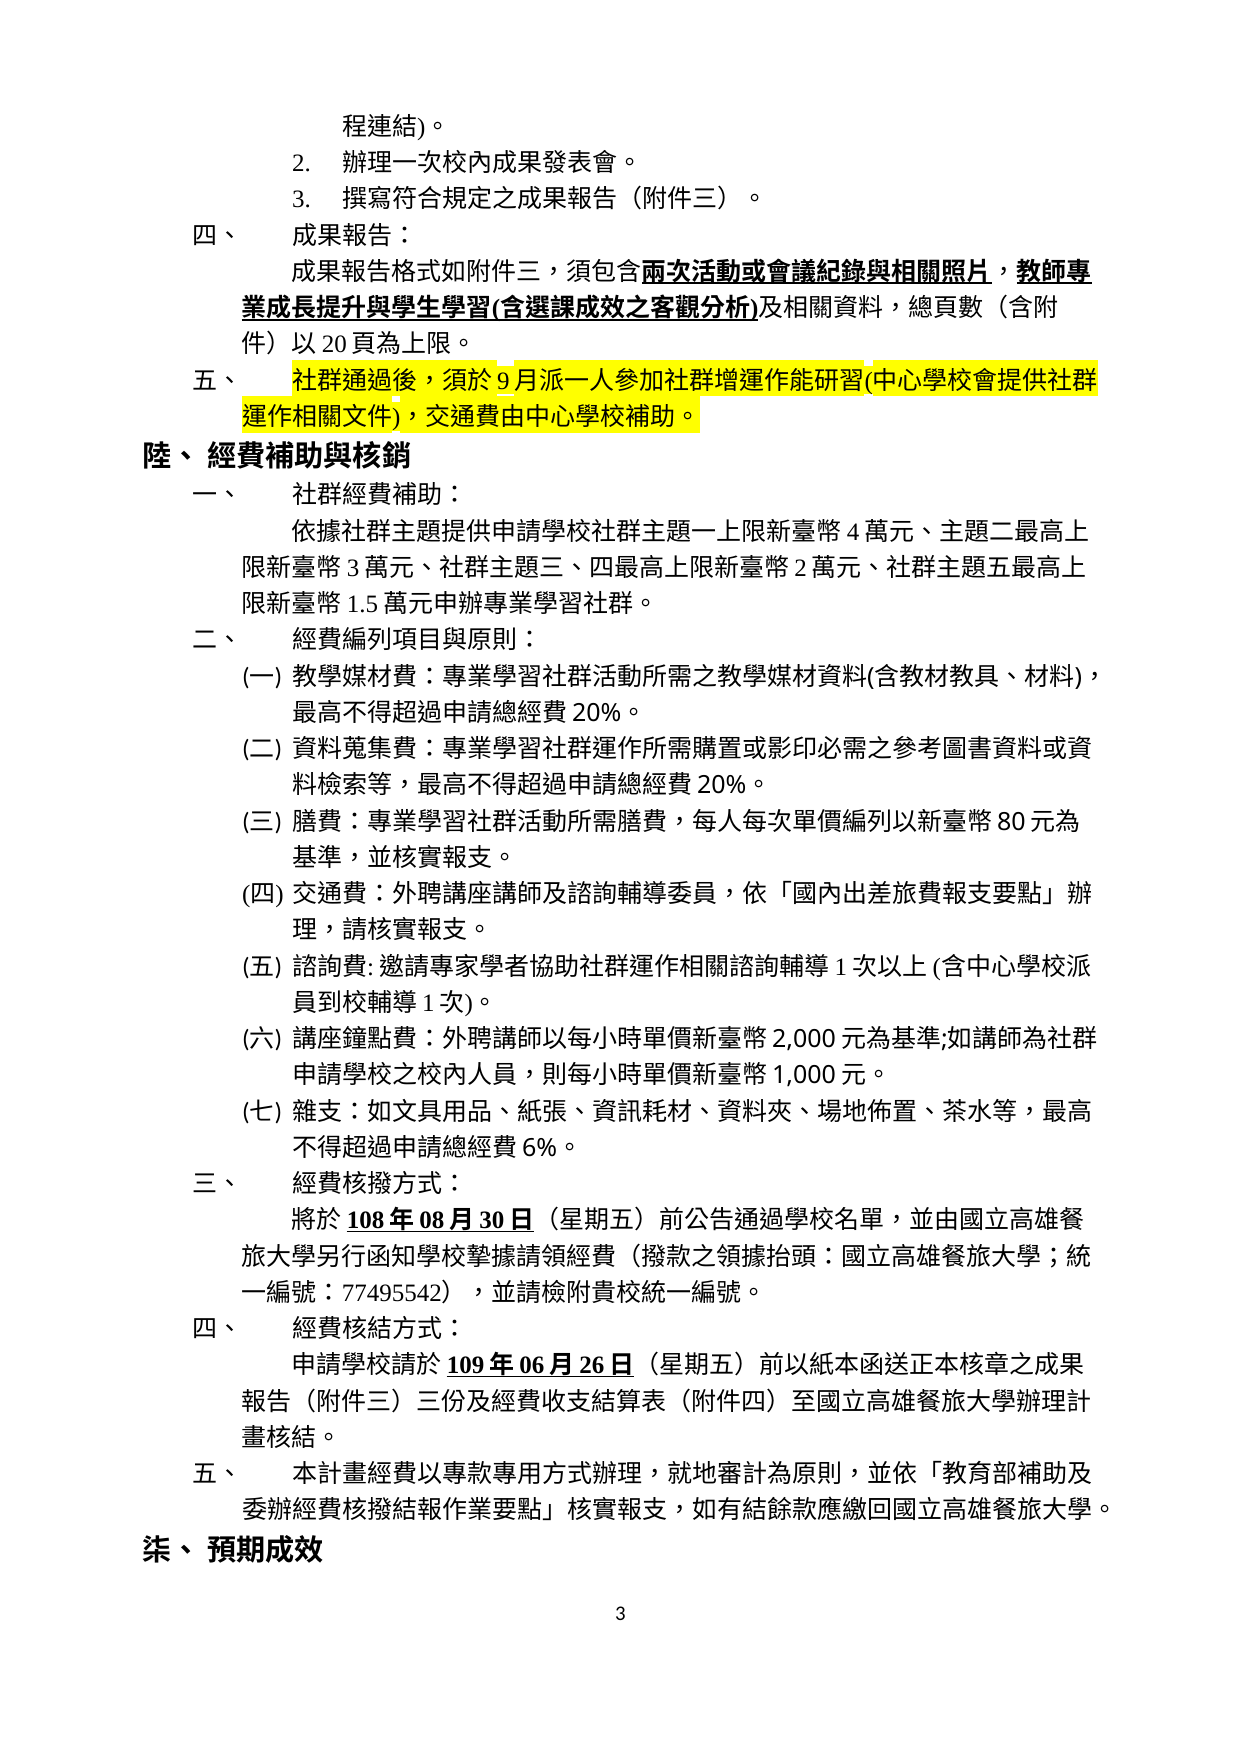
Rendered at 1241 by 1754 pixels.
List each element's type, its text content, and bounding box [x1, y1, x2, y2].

list 成果報告： [192, 215, 1098, 251]
list 本計畫經費以專款專用方式辦理，就地審計為原則，並依「教育部補助及委辦經費核撥結報作業要點」核實報支，如有結餘款應繳回國立高雄餐旅大學。 [192, 1454, 1098, 1526]
list 申請學校請於109年06月26日（星期五）前以紙本函送正本核章之成果報告（附件三）三份及經費收支結算表（附件四）至國立高雄餐旅大學辦理計畫核結。 [242, 1345, 1098, 1454]
list 預期成效 [142, 1526, 1098, 1568]
list 經費核撥方式： [192, 1164, 1098, 1200]
list 社群經費補助： [192, 475, 1098, 511]
list 資料蒐集費：專業學習社群運作所需購置或影印必需之參考圖書資料或資料檢索等，最高不得超過申請總經費20%。 [242, 729, 1098, 801]
list 程連結)。 [292, 106, 1098, 143]
list 撰寫符合規定之成果報告（附件三）。 [292, 179, 1098, 215]
list 交通費：外聘講座講師及諮詢輔導委員，依「國內出差旅費報支要點」辦理，請核實報支。 [242, 874, 1098, 946]
list 社群通過後，須於9月派一人參加社群增運作能研習(中心學校會提供社群運作相關文件)，交通費由中心學校補助。 [192, 360, 1098, 433]
list 辦理一次校內成果發表會。 [292, 143, 1098, 179]
list 講座鐘點費：外聘講師以每小時單價新臺幣2,000元為基準;如講師為社群申請學校之校內人員，則每小時單價新臺幣1,000元。 [242, 1019, 1098, 1091]
list 依據社群主題提供申請學校社群主題一上限新臺幣4萬元、主題二最高上限新臺幣3萬元、社群主題三、四最高上限新臺幣2萬元、社群主題五最高上限新臺幣1.5萬元申辦專業學習社群。 [242, 511, 1098, 620]
list 教學媒材費：專業學習社群活動所需之教學媒材資料(含教材教具、材料)，最高不得超過申請總經費20%。 [242, 656, 1098, 729]
list 膳費：專業學習社群活動所需膳費，每人每次單價編列以新臺幣80元為基準，並核實報支。 [242, 801, 1098, 874]
list 經費補助與核銷 [142, 433, 1098, 475]
list 經費核結方式： [192, 1309, 1098, 1345]
list 雜支：如文具用品、紙張、資訊耗材、資料夾、場地佈置、茶水等，最高不得超過申請總經費6%。 [242, 1091, 1098, 1164]
list 將於108年08月30日（星期五）前公告通過學校名單，並由國立高雄餐旅大學另行函知學校摯據請領經費（撥款之領據抬頭：國立高雄餐旅大學；統一編號：77495542），並請檢附貴校統一編號。 [242, 1200, 1098, 1309]
list 經費編列項目與原則： [192, 620, 1098, 656]
list 諮詢費: 邀請專家學者協助社群運作相關諮詢輔導1次以上 (含中心學校派員到校輔導1次)。 [242, 946, 1098, 1019]
list 成果報告格式如附件三，須包含兩次活動或會議紀錄與相關照片，教師專業成長提升與學生學習(含選課成效之客觀分析)及相關資料，總頁數（含附件）以20頁為上限。 [242, 251, 1098, 360]
